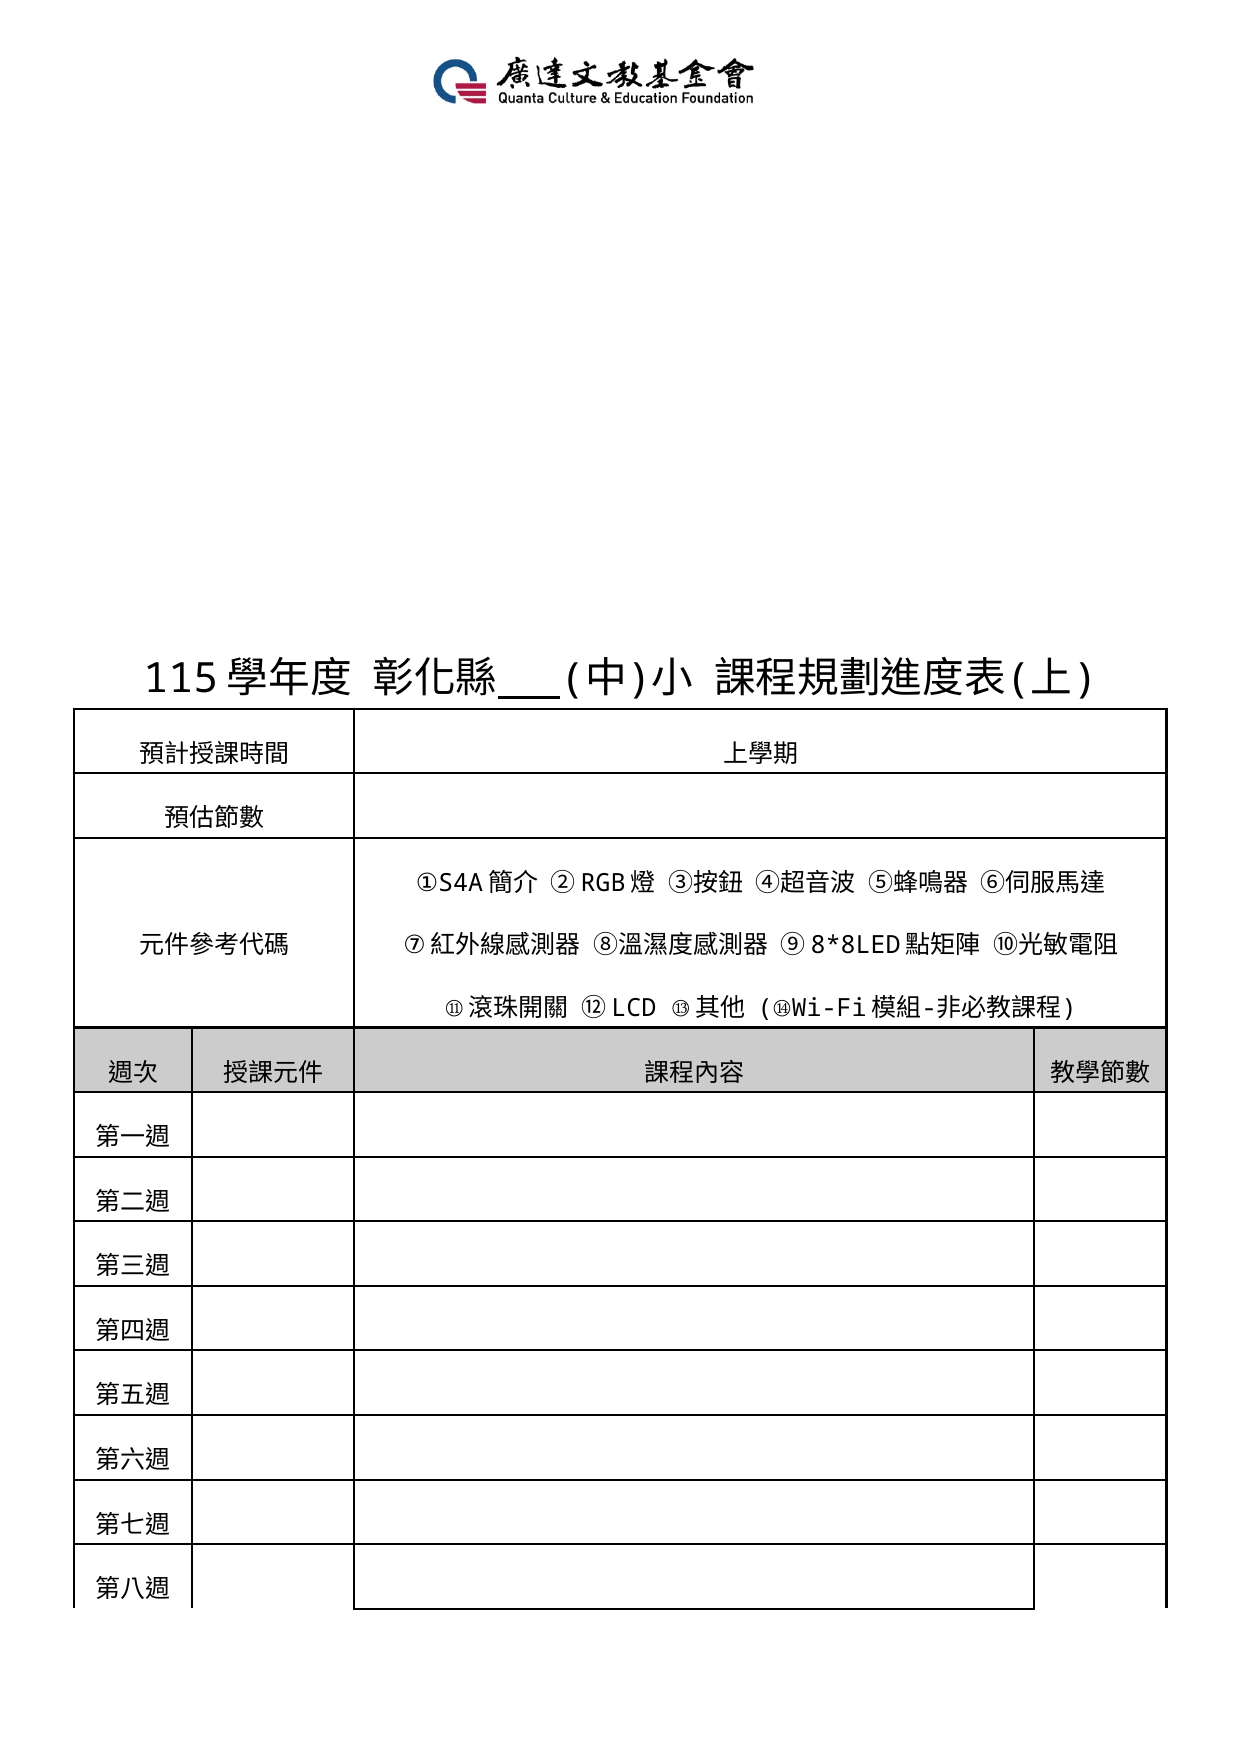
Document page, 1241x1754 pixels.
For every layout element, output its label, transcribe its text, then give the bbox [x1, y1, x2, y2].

table_cell ①S4A簡介 ②RGB燈 ③按鈕 ④超音波 ⑤蜂鳴器 ⑥伺服馬達 ⑦紅外線感測器 ⑧溫濕度感測器 ⑨8*8LED點矩陣 ⑩光敏電阻 ⑪滾珠開關 ⑫LCD ⑬其他 (⑭Wi-Fi模組-非必教課程) [355, 839, 1165, 1026]
table_cell [193, 1481, 353, 1543]
table_cell [1035, 1481, 1165, 1543]
table_cell [355, 1222, 1033, 1285]
table_cell [355, 1158, 1033, 1220]
table_cell 教學節數 [1035, 1029, 1165, 1091]
table_cell [193, 1416, 353, 1478]
table_cell 第八週 [75, 1545, 191, 1608]
table_cell [1035, 1416, 1165, 1478]
table_cell [1035, 1545, 1165, 1608]
table_cell [355, 1287, 1033, 1349]
table_cell [355, 1351, 1033, 1414]
table_cell [1035, 1351, 1165, 1414]
table_cell 第四週 [75, 1287, 191, 1349]
table_cell [1035, 1287, 1165, 1349]
text 115學年度 彰化縣 (中)小 課程規劃進度表(上) [75, 633, 1165, 695]
table_cell [1035, 1093, 1165, 1156]
table_cell 第七週 [75, 1481, 191, 1543]
table_cell [193, 1093, 353, 1156]
table_cell 第三週 [75, 1222, 191, 1285]
table_cell [193, 1287, 353, 1349]
table_cell [193, 1351, 353, 1414]
table_cell 授課元件 [193, 1029, 353, 1091]
table_cell 第六週 [75, 1416, 191, 1478]
table_cell [355, 1545, 1033, 1608]
table_cell [193, 1545, 353, 1608]
table_cell [193, 1158, 353, 1220]
table_cell 元件參考代碼 [75, 839, 353, 1026]
table_cell [1035, 1222, 1165, 1285]
table_cell [355, 774, 1165, 837]
table_header 預計授課時間 [75, 710, 353, 772]
table_cell 課程內容 [355, 1029, 1033, 1091]
table_cell 第五週 [75, 1351, 191, 1414]
table_cell [355, 1093, 1033, 1156]
table_cell 預估節數 [75, 774, 353, 837]
table_cell [355, 1416, 1033, 1478]
table_cell [355, 1481, 1033, 1543]
table_cell [193, 1222, 353, 1285]
table_cell 第二週 [75, 1158, 191, 1220]
table_cell [1035, 1158, 1165, 1220]
table_cell 週次 [75, 1029, 191, 1091]
table_cell 第一週 [75, 1093, 191, 1156]
table_header 上學期 [355, 710, 1165, 772]
